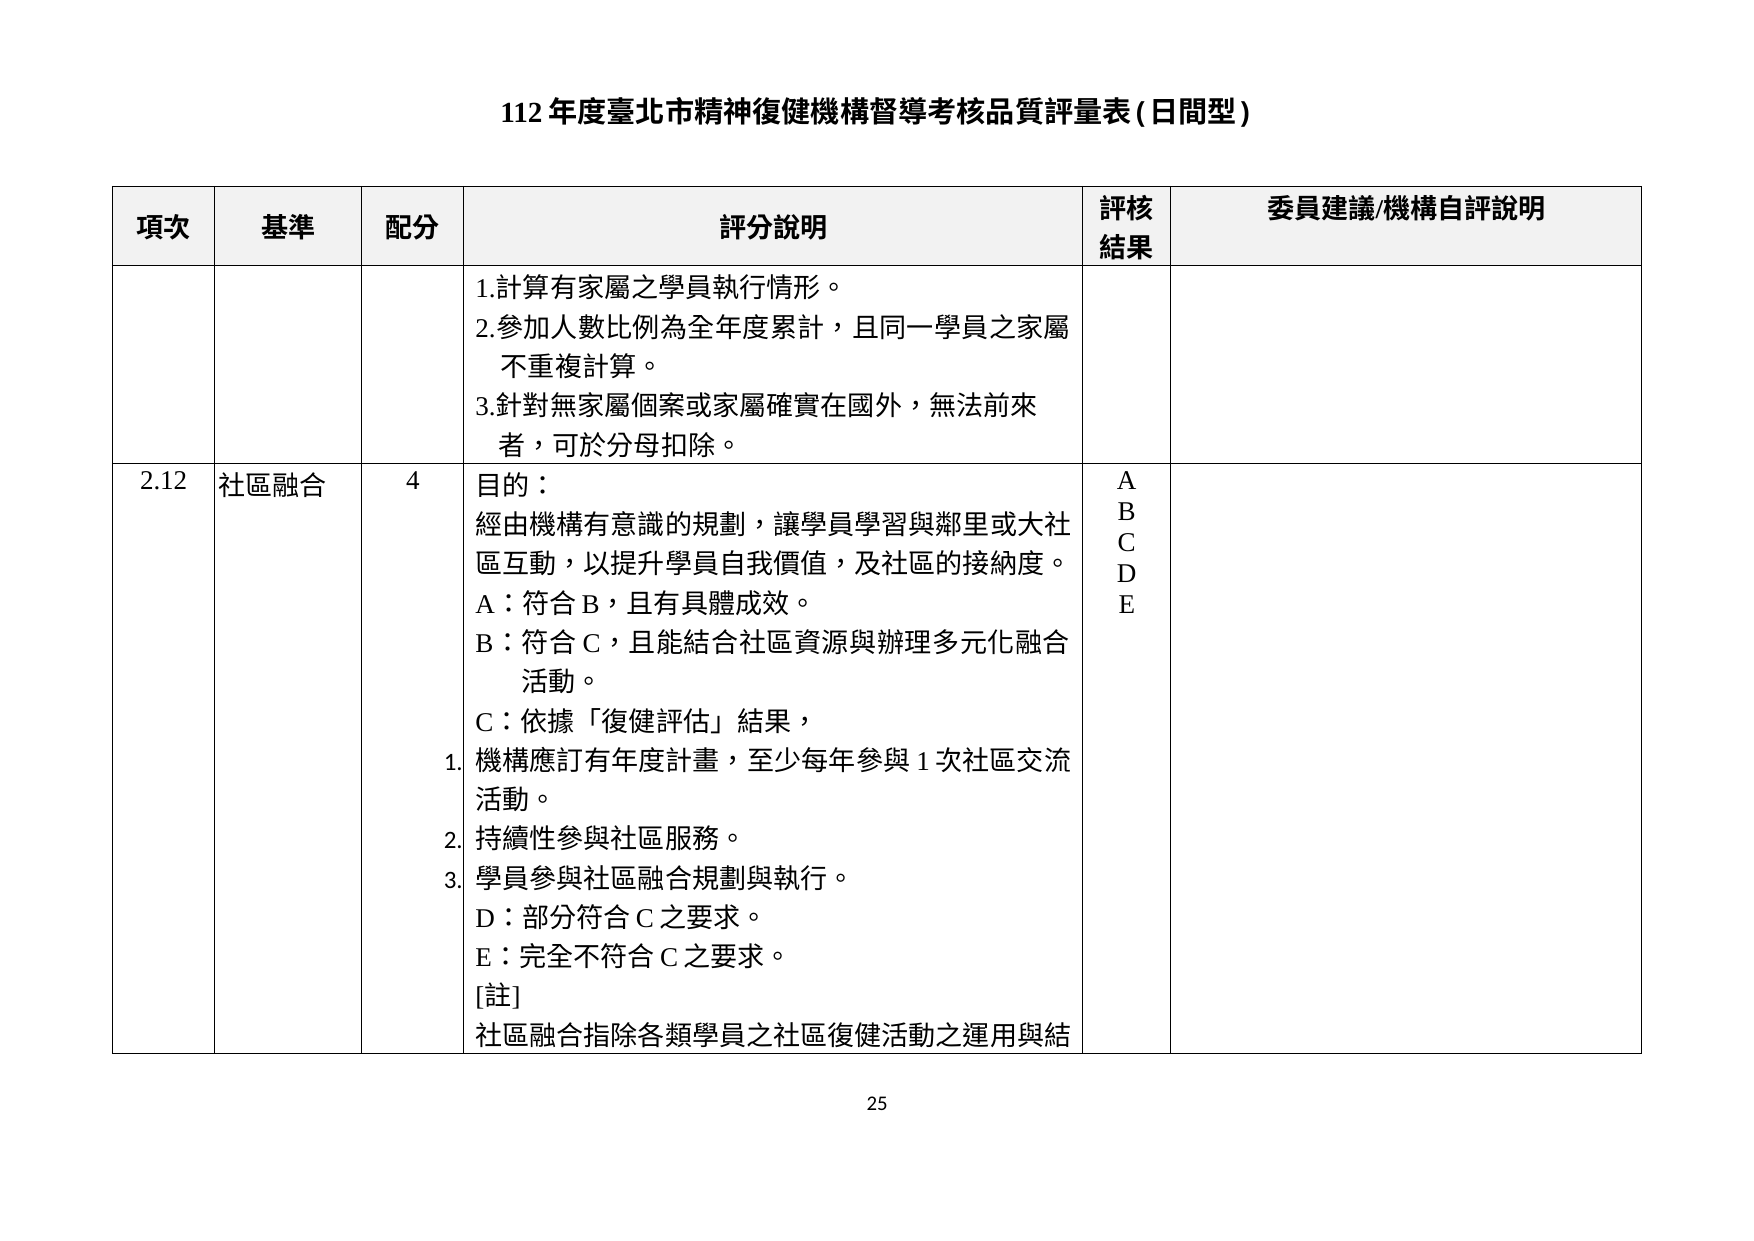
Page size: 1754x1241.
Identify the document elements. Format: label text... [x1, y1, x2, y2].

table_cell [215, 266, 361, 463]
table_cell 4 [362, 464, 463, 1053]
table_cell 社區融合 [215, 464, 361, 1053]
table_cell A B C D E [1083, 464, 1170, 1053]
table_header 評核 結果 [1083, 187, 1170, 265]
table_cell 1.計算有家屬之學員執行情形。 2.參加人數比例為全年度累計，且同一學員之家屬不重複計算。 3.針對無家屬個案或家屬確實在國外，無法前來者，可於分母扣除。 [464, 266, 1082, 463]
table_cell [1171, 464, 1641, 1053]
table_header 配分 [362, 187, 463, 265]
table_cell [113, 266, 214, 463]
table_header 評分說明 [464, 187, 1082, 265]
table_cell [362, 266, 463, 463]
table_header 委員建議/機構自評說明 [1171, 187, 1641, 265]
table_cell 目的： 經由機構有意識的規劃，讓學員學習與鄰里或大社區互動，以提升學員自我價值，及社區的接納度。 A：符合B，且有具體成效。 B：符合C，且能結合社區資源與辦理多元化融合活動。 C：依據「復健評估」結果， 機構應訂有年度計畫，至少每年參與1次社區交流活動。 持續性參與社區服務。 學員參與社區融合規劃與執行。 D：部分符合C之要求。 E：完全不符合C之要求。 [註] 社區融合指除各類學員之社區復健活動之運用與結 [464, 464, 1082, 1053]
table_cell [1083, 266, 1170, 463]
table_cell 2.12 [113, 464, 214, 1053]
table_header 基準 [215, 187, 361, 265]
table_cell [1171, 266, 1641, 463]
table_header 項次 [113, 187, 214, 265]
